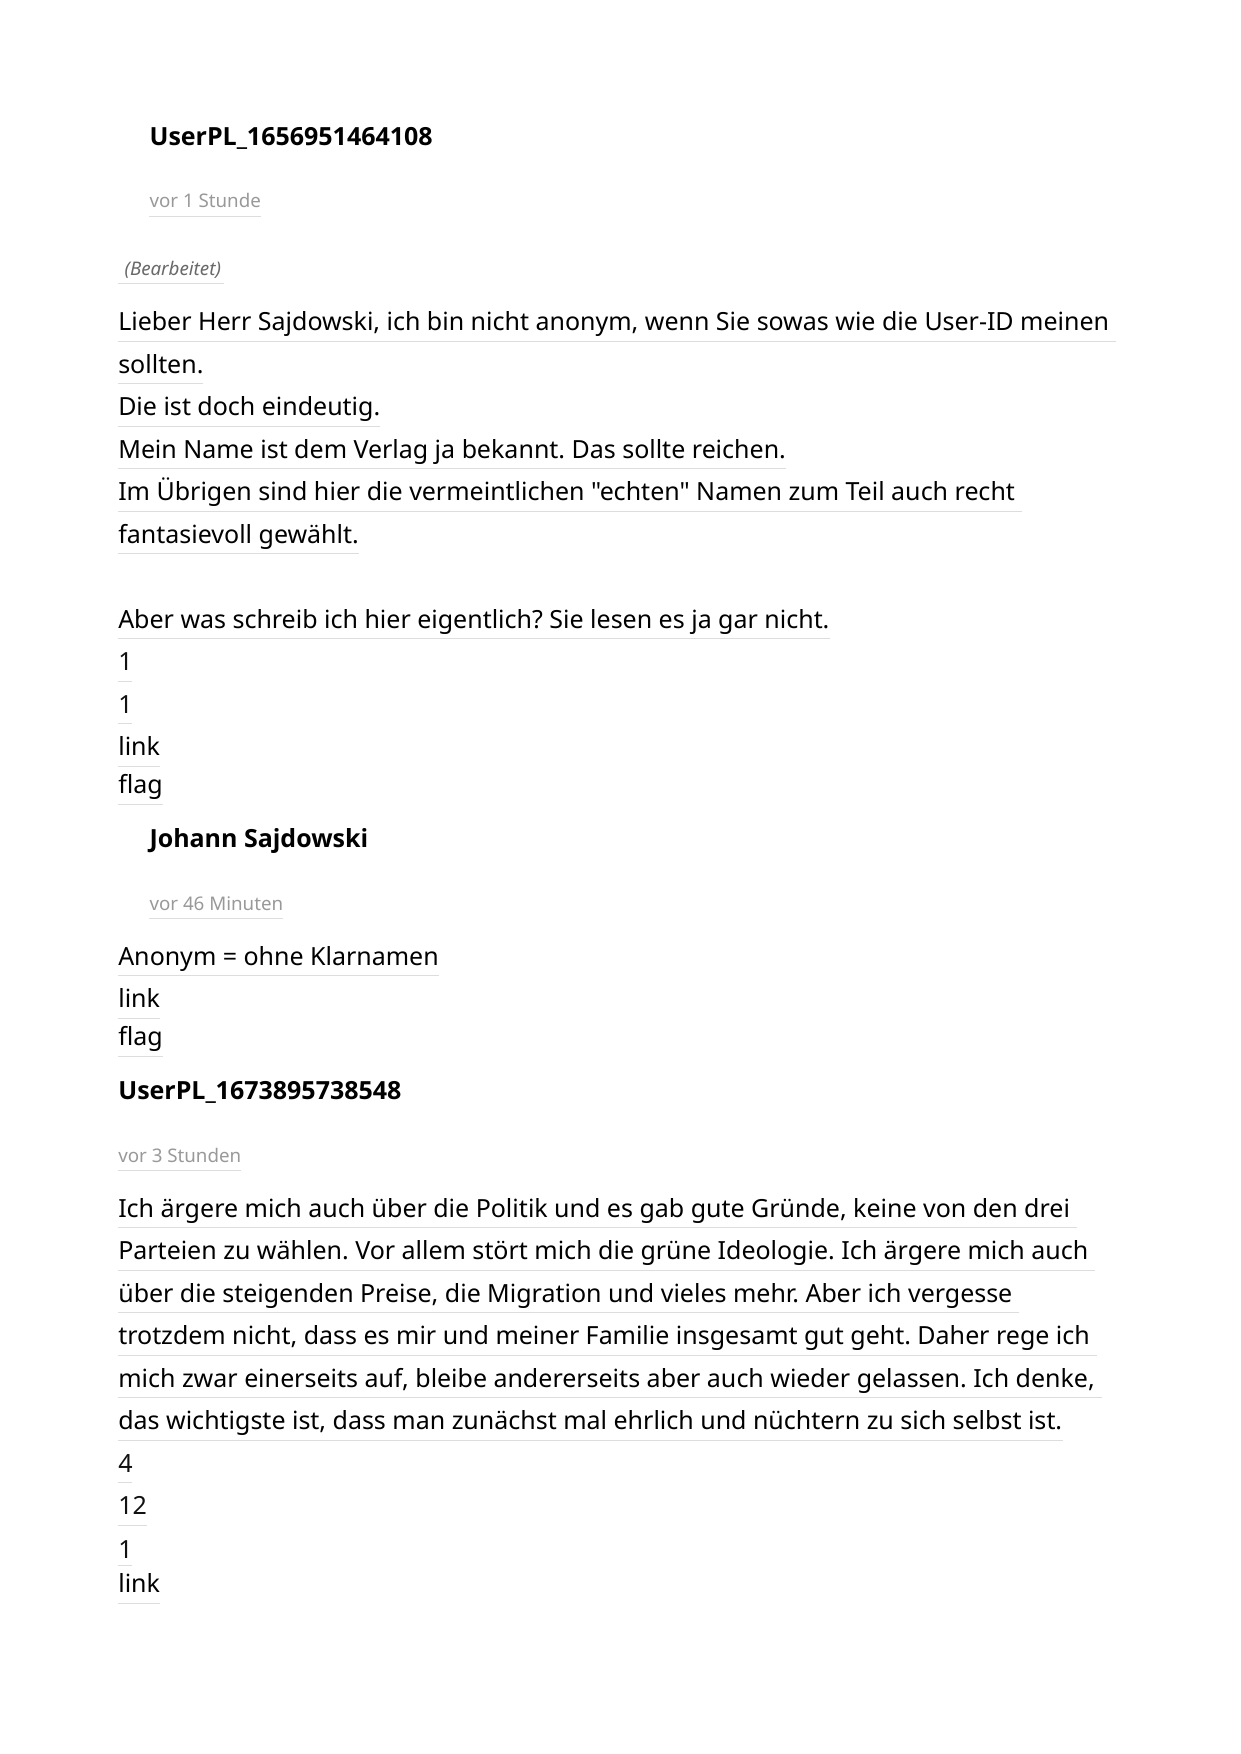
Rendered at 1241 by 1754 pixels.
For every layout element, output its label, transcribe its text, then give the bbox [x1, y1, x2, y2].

text flag [118, 767, 1122, 805]
text 1 [118, 686, 1122, 724]
text 1 [118, 1531, 1122, 1566]
text Anonym = ohne Klarnamen [118, 938, 1122, 976]
text 1 [118, 644, 1122, 682]
text Ich ärgere mich auch über die Politik und es gab gute Gründe, keine von den drei Parteien zu wählen. Vor allem stört mich die grüne Ideologie. Ich ärgere mich auch über die steigenden Preise, die Migration und vieles mehr. Aber ich vergesse trotzdem nicht, dass es mir und meiner Familie insgesamt gut geht. Daher rege ich mich zwar einerseits auf, bleibe andererseits aber auch wieder gelassen. Ich denke, das wichtigste ist, dass man zunächst mal ehrlich und nüchtern zu sich selbst ist. [118, 1191, 1122, 1441]
text UserPL_1656951464108 [149, 118, 1122, 152]
text 12 [118, 1488, 1122, 1526]
text flag [118, 1019, 1122, 1057]
text Johann Sajdowski [149, 821, 1122, 854]
text vor 1 Stunde [149, 187, 1117, 217]
text vor 46 Minuten [149, 890, 1117, 919]
text (Bearbeitet) [118, 252, 1122, 284]
text link [118, 981, 1122, 1019]
text link [118, 1566, 1122, 1604]
text 4 [118, 1446, 1122, 1483]
text vor 3 Stunden [118, 1142, 1117, 1171]
text Lieber Herr Sajdowski, ich bin nicht anonym, wenn Sie sowas wie die User-ID meinen sollten. Die ist doch eindeutig. Mein Name ist dem Verlag ja bekannt. Das sollte reichen. Im Übrigen sind hier die vermeintlichen "echten" Namen zum Teil auch recht fantasievoll gewählt. Aber was schreib ich hier eigentlich? Sie lesen es ja gar nicht. [118, 304, 1122, 639]
text link [118, 729, 1122, 767]
text UserPL_1673895738548 [118, 1073, 1122, 1107]
